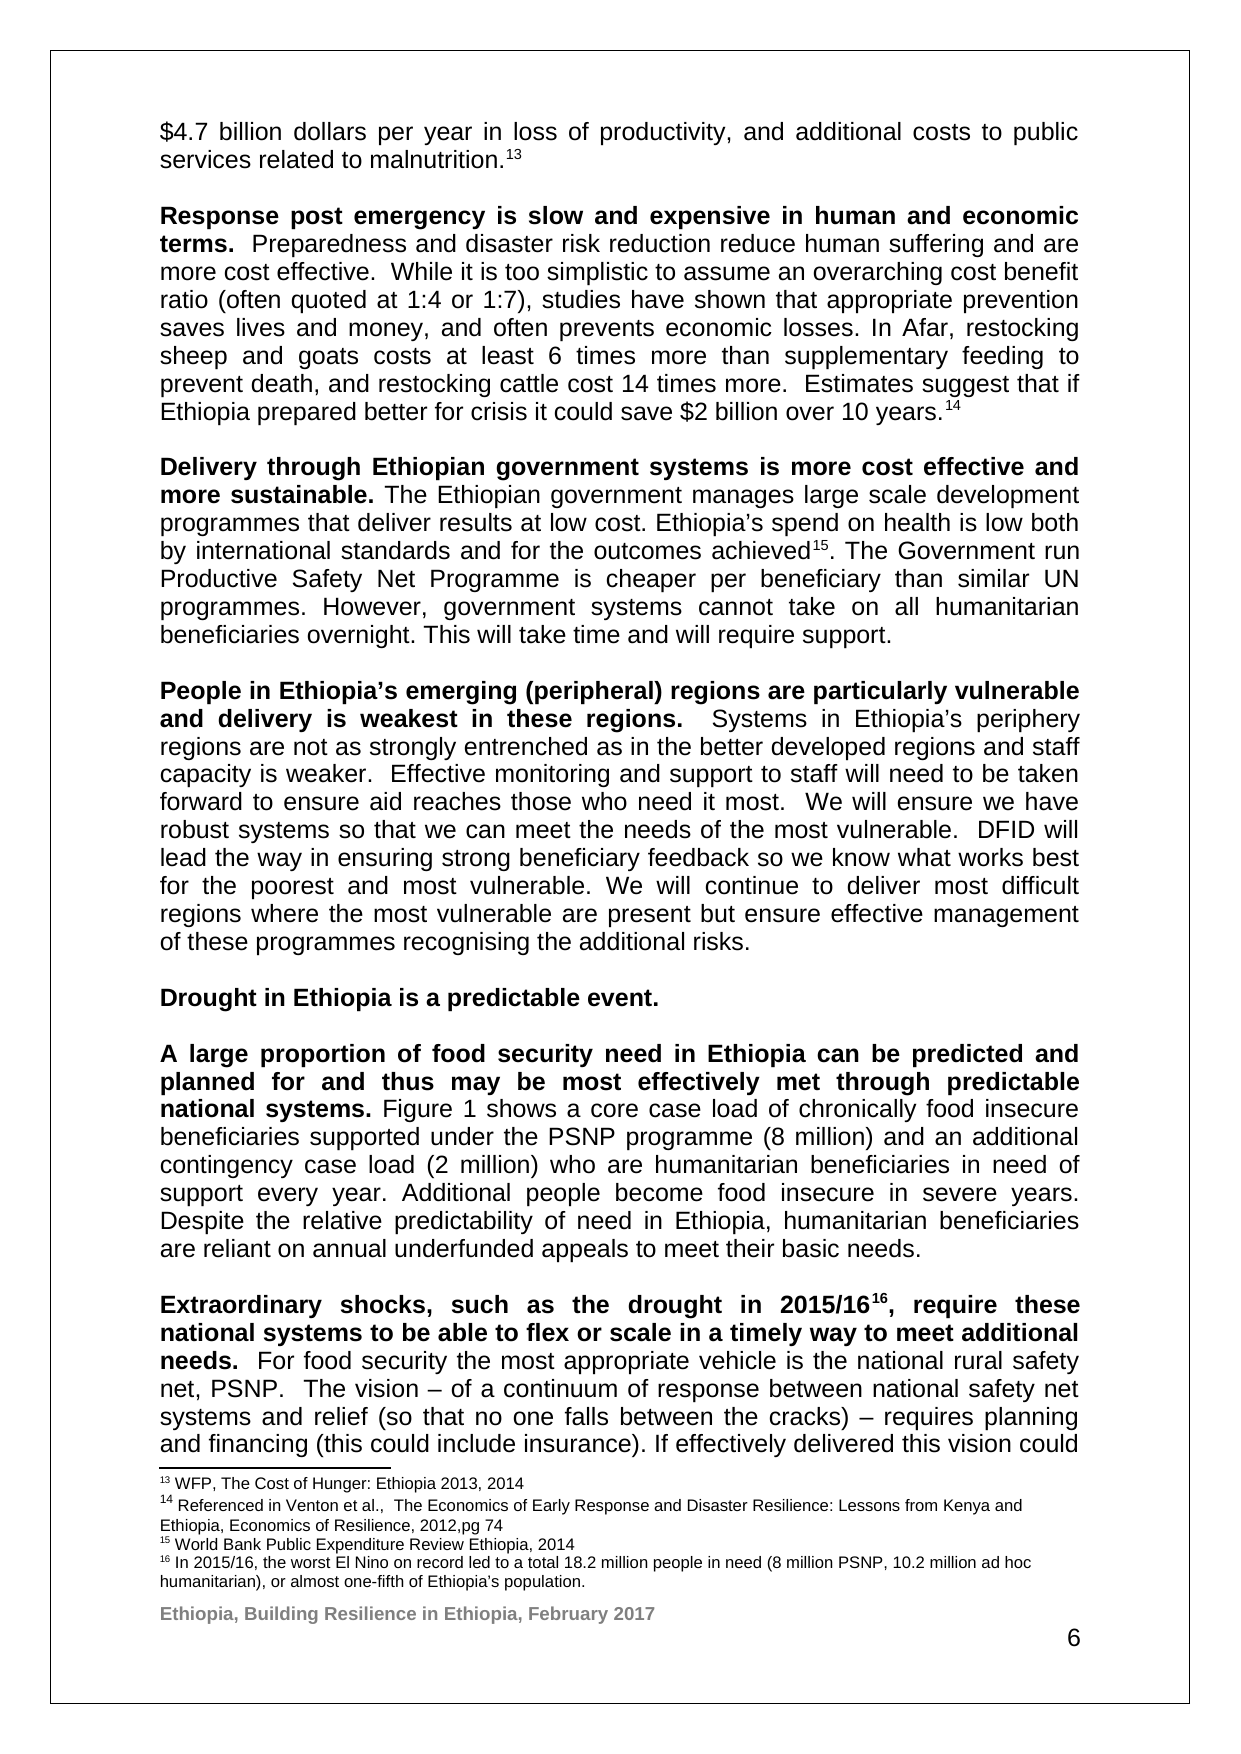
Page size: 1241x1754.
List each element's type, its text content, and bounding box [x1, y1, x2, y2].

text People in Ethiopia’s emerging (peripheral) regions are particularly vulnerable and delivery is weakest in these regions. Systems in Ethiopia’s periphery regions are not as strongly entrenched as in the better developed regions and staff capacity is weaker. Effective monitoring and support to staff will need to be taken forward to ensure aid reaches those who need it most. We will ensure we have robust systems so that we can meet the needs of the most vulnerable. DFID will lead the way in ensuring strong beneficiary feedback so we know what works best for the poorest and most vulnerable. We will continue to deliver most difficult regions where the most vulnerable are present but ensure effective management of these programmes recognising the additional risks. [159, 676, 1081, 956]
text Response post emergency is slow and expensive in human and economic terms. Preparedness and disaster risk reduction reduce human suffering and are more cost effective. While it is too simplistic to assume an overarching cost benefit ratio (often quoted at 1:4 or 1:7), studies have shown that appropriate prevention saves lives and money, and often prevents economic losses. In Afar, restocking sheep and goats costs at least 6 times more than supplementary feeding to prevent death, and restocking cattle cost 14 times more. Estimates suggest that if Ethiopia prepared better for crisis it could save $2 billion over 10 years. [159, 202, 1081, 425]
text Referenced in Venton et al., The Economics of Early Response and Disaster Resilience: Lessons from Kenya and Ethiopia, Economics of Resilience, 2012,pg 74 [159, 1493, 1081, 1535]
text In 2015/16, the worst El Nino on record led to a total 18.2 million people in need (8 million PSNP, 10.2 million ad hoc humanitarian), or almost one-fifth of Ethiopia’s population. [159, 1553, 1081, 1591]
text A large proportion of food security need in Ethiopia can be predicted and planned for and thus may be most effectively met through predictable national systems. Figure 1 shows a core case load of chronically food insecure beneficiaries supported under the PSNP programme (8 million) and an additional contingency case load (2 million) who are humanitarian beneficiaries in need of support every year. Additional people become food insecure in severe years. Despite the relative predictability of need in Ethiopia, humanitarian beneficiaries are reliant on annual underfunded appeals to meet their basic needs. [159, 1039, 1081, 1263]
text $4.7 billion dollars per year in loss of productivity, and additional costs to public services related to malnutrition. [159, 118, 1081, 174]
text World Bank Public Expenditure Review Ethiopia, 2014 [159, 1535, 1081, 1553]
text Delivery through Ethiopian government systems is more cost effective and more sustainable. The Ethiopian government manages large scale development programmes that deliver results at low cost. Ethiopia’s spend on health is low both by international standards and for the outcomes achieved. The Government run Productive Safety Net Programme is cheaper per beneficiary than similar UN programmes. However, government systems cannot take on all humanitarian beneficiaries overnight. This will take time and will require support. [159, 453, 1081, 648]
text WFP, The Cost of Hunger: Ethiopia 2013, 2014 [159, 1474, 1081, 1493]
text Extraordinary shocks, such as the drought in 2015/16, require these national systems to be able to flex or scale in a timely way to meet additional needs. For food security the most appropriate vehicle is the national rural safety net, PSNP. The vision – of a continuum of response between national safety net systems and relief (so that no one falls between the cracks) – requires planning and financing (this could include insurance). If effectively delivered this vision could [159, 1291, 1081, 1458]
text Drought in Ethiopia is a predictable event. [159, 983, 1081, 1011]
